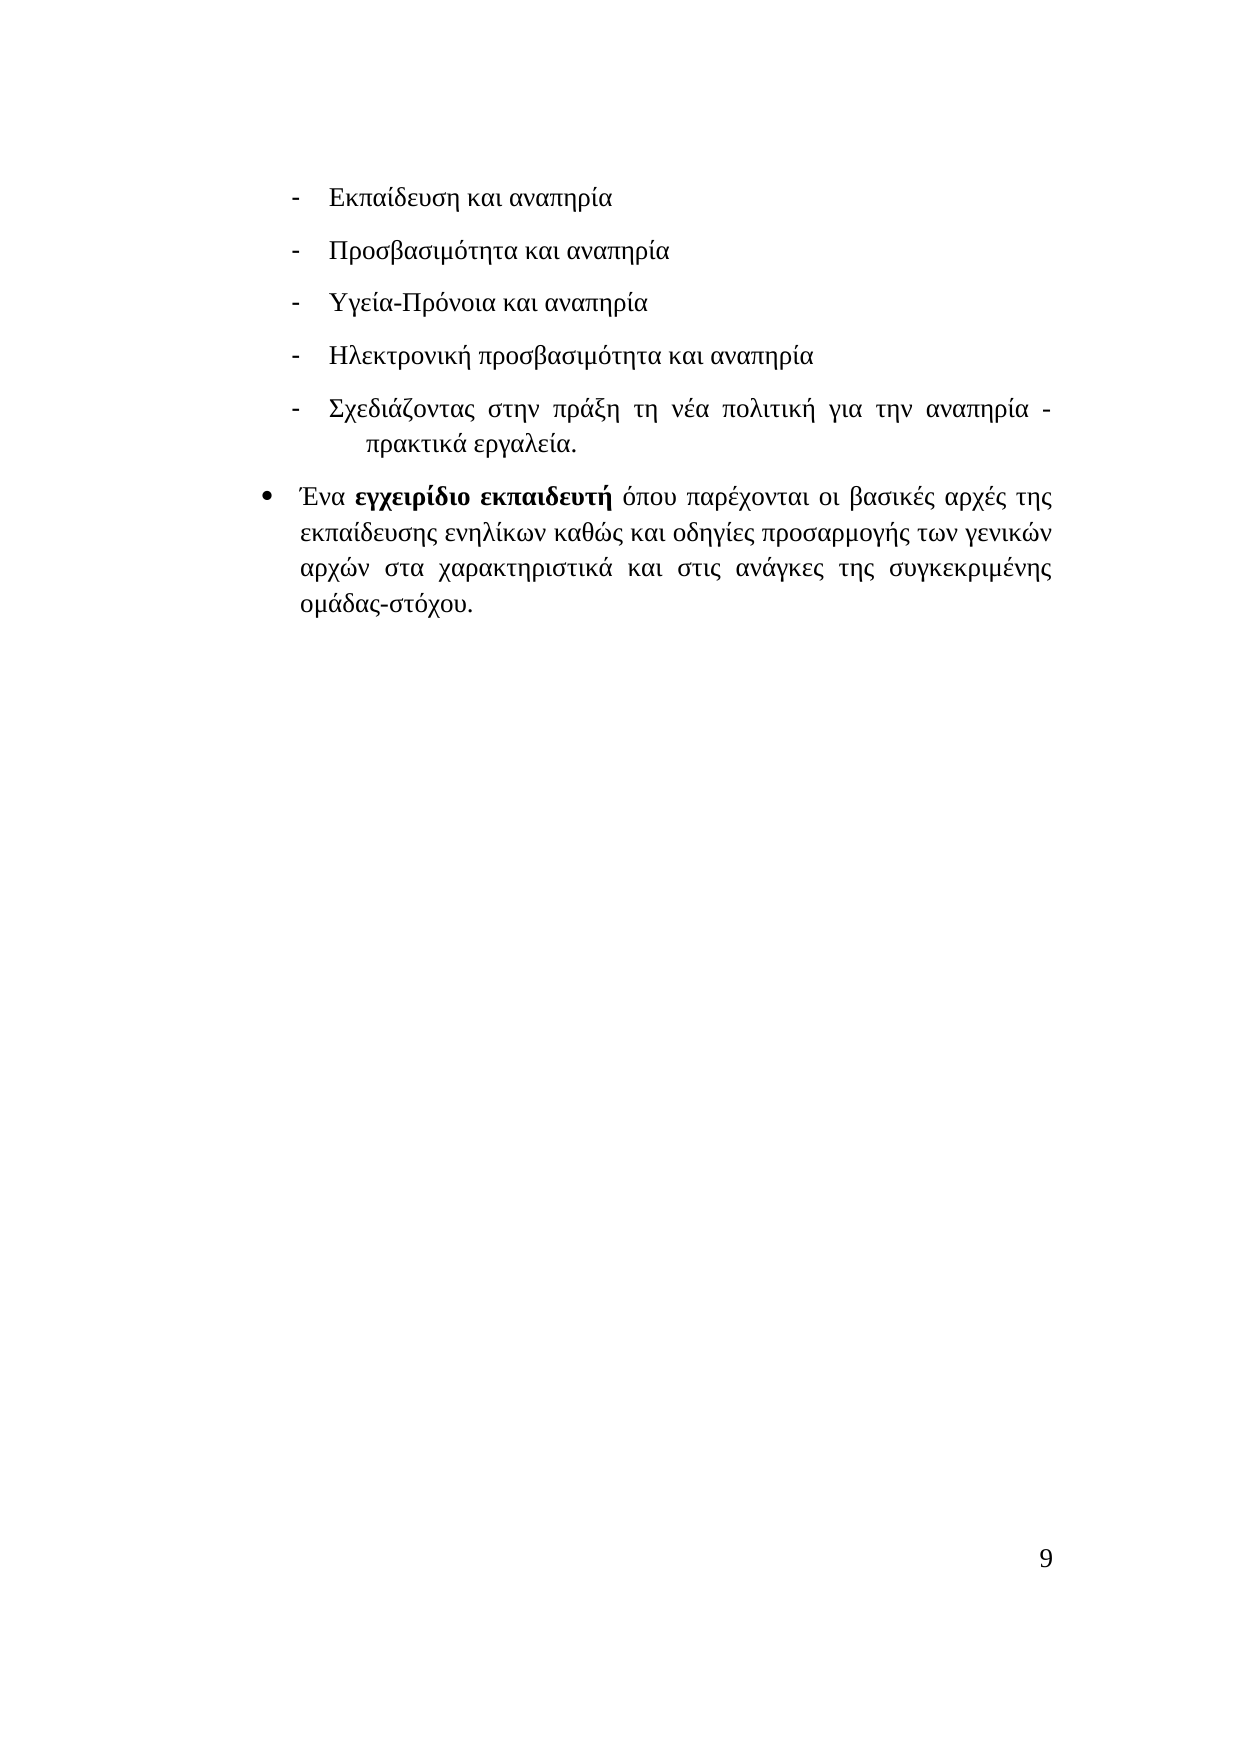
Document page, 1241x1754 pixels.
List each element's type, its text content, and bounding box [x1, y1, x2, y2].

list Προσβασιμότητα και αναπηρία [291, 234, 1053, 265]
list Ηλεκτρονική προσβασιμότητα και αναπηρία [291, 339, 1053, 370]
list Υγεία-Πρόνοια και αναπηρία [291, 286, 1053, 318]
list Ένα εγχειρίδιο εκπαιδευτή όπου παρέχονται οι βασικές αρχές της εκπαίδευσης ενηλίκων καθώς και οδηγίες προσαρμογής των γενικών αρχών στα χαρακτηριστικά και στις ανάγκες της συγκεκριμένης ομάδας-στόχου. [262, 480, 1053, 618]
list Σχεδιάζοντας στην πράξη τη νέα πολιτική για την αναπηρία - πρακτικά εργαλεία. [291, 392, 1053, 458]
list Εκπαίδευση και αναπηρία [291, 181, 1053, 212]
